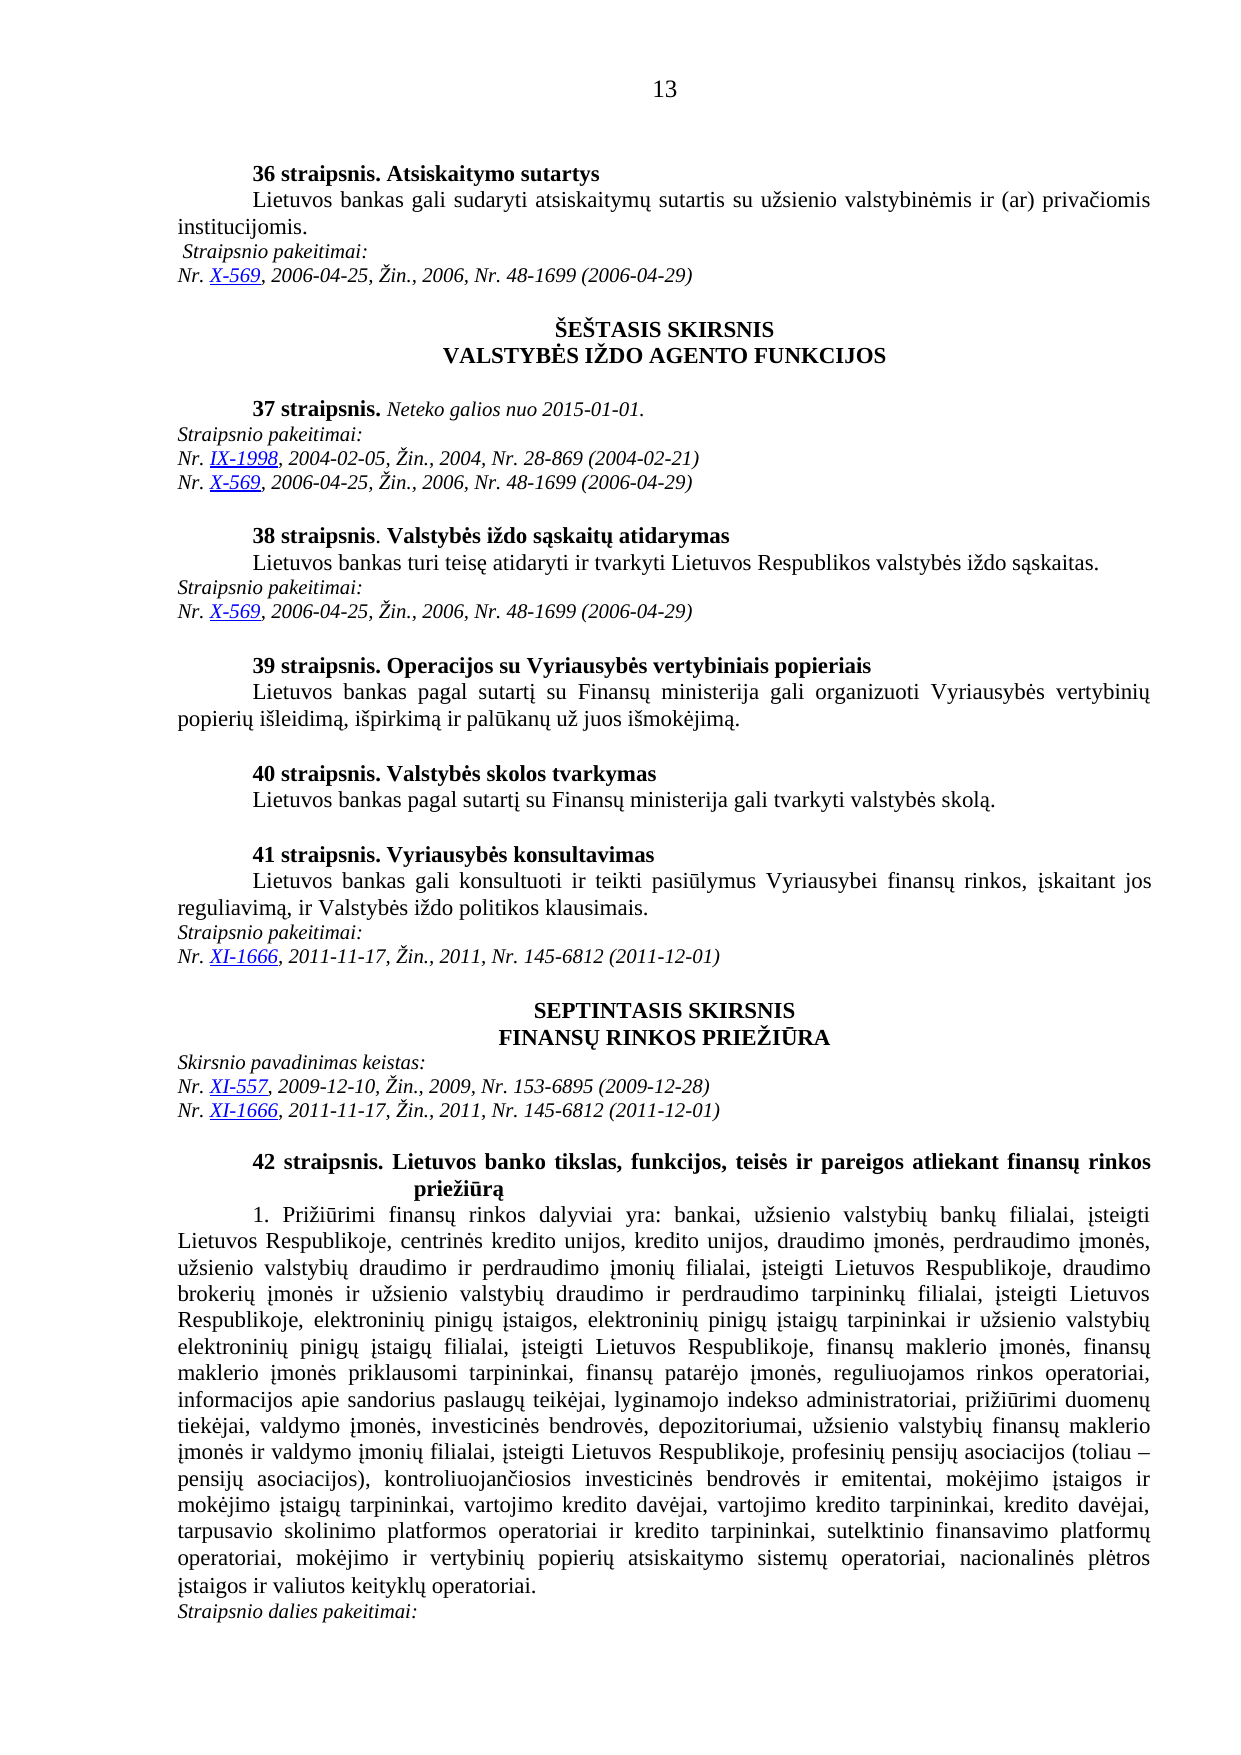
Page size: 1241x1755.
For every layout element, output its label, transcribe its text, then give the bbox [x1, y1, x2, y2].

text Straipsnio dalies pakeitimai: [177, 1599, 1152, 1623]
text Lietuvos bankas gali konsultuoti ir teikti pasiūlymus Vyriausybei finansų rinkos, įskaitant jos reguliavimą, ir Valstybės iždo politikos klausimais. [177, 868, 1152, 920]
text Lietuvos bankas gali sudaryti atsiskaitymų sutartis su užsienio valstybinėmis ir (ar) privačiomis institucijomis. [177, 186, 1152, 239]
text Straipsnio pakeitimai: [177, 920, 1152, 944]
text Nr. IX-1998, 2004-02-05, Žin., 2004, Nr. 28-869 (2004-02-21) [177, 446, 1152, 469]
text VALSTYBĖS IŽDO AGENTO FUNKCIJOS [177, 342, 1152, 369]
text Straipsnio pakeitimai: [177, 575, 1152, 599]
text Nr. XI-1666, 2011-11-17, Žin., 2011, Nr. 145-6812 (2011-12-01) [177, 1098, 1152, 1122]
text Nr. XI-1666, 2011-11-17, Žin., 2011, Nr. 145-6812 (2011-12-01) [177, 944, 1152, 968]
text Lietuvos bankas turi teisę atidaryti ir tvarkyti Lietuvos Respublikos valstybės iždo sąskaitas. [177, 549, 1152, 575]
text Nr. X-569, 2006-04-25, Žin., 2006, Nr. 48-1699 (2006-04-29) [177, 263, 1152, 287]
text Straipsnio pakeitimai: [177, 239, 1152, 263]
text ŠEŠTASIS SKIRSNIS [177, 316, 1152, 342]
text Nr. X-569, 2006-04-25, Žin., 2006, Nr. 48-1699 (2006-04-29) [177, 469, 1152, 494]
text Nr. X-569, 2006-04-25, Žin., 2006, Nr. 48-1699 (2006-04-29) [177, 599, 1152, 623]
text Nr. XI-557, 2009-12-10, Žin., 2009, Nr. 153-6895 (2009-12-28) [177, 1074, 1152, 1098]
text SEPTINTASIS SKIRSNIS [177, 997, 1152, 1023]
text Lietuvos bankas pagal sutartį su Finansų ministerija gali tvarkyti valstybės skolą. [177, 786, 1152, 812]
text 40 straipsnis. Valstybės skolos tvarkymas [177, 760, 1152, 786]
text 41 straipsnis. Vyriausybės konsultavimas [177, 841, 1152, 868]
text 1. Prižiūrimi finansų rinkos dalyviai yra: bankai, užsienio valstybių bankų filialai, įsteigti Lietuvos Respublikoje, centrinės kredito unijos, kredito unijos, draudimo įmonės, perdraudimo įmonės, užsienio valstybių draudimo ir perdraudimo įmonių filialai, įsteigti Lietuvos Respublikoje, draudimo brokerių įmonės ir užsienio valstybių draudimo ir perdraudimo tarpininkų filialai, įsteigti Lietuvos Respublikoje, elektroninių pinigų įstaigos, elektroninių pinigų įstaigų tarpininkai ir užsienio valstybių elektroninių pinigų įstaigų filialai, įsteigti Lietuvos Respublikoje, finansų maklerio įmonės, finansų maklerio įmonės priklausomi tarpininkai, finansų patarėjo įmonės, reguliuojamos rinkos operatoriai, informacijos apie sandorius paslaugų teikėjai, lyginamojo indekso administratoriai, prižiūrimi duomenų tiekėjai, valdymo įmonės, investicinės bendrovės, depozitoriumai, užsienio valstybių finansų maklerio įmonės ir valdymo įmonių filialai, įsteigti Lietuvos Respublikoje, profesinių pensijų asociacijos (toliau – pensijų asociacijos), kontroliuojančiosios investicinės bendrovės ir emitentai, mokėjimo įstaigos ir mokėjimo įstaigų tarpininkai, vartojimo kredito davėjai, vartojimo kredito tarpininkai, kredito davėjai, tarpusavio skolinimo platformos operatoriai ir kredito tarpininkai, sutelktinio finansavimo platformų operatoriai, mokėjimo ir vertybinių popierių atsiskaitymo sistemų operatoriai, nacionalinės plėtros įstaigos ir valiutos keityklų operatoriai. [177, 1201, 1152, 1599]
text 37 straipsnis. Neteko galios nuo 2015-01-01. [177, 395, 1152, 421]
text 38 straipsnis. Valstybės iždo sąskaitų atidarymas [177, 522, 1152, 549]
text Lietuvos bankas pagal sutartį su Finansų ministerija gali organizuoti Vyriausybės vertybinių popierių išleidimą, išpirkimą ir palūkanų už juos išmokėjimą. [177, 678, 1152, 731]
text 39 straipsnis. Operacijos su Vyriausybės vertybiniais popieriais [252, 652, 1152, 678]
text FINANSŲ RINKOS PRIEŽIŪRA [177, 1023, 1152, 1050]
text 42 straipsnis. Lietuvos banko tikslas, funkcijos, teisės ir pareigos atliekant finansų rinkos priežiūrą [252, 1148, 1152, 1201]
text 36 straipsnis. Atsiskaitymo sutartys [177, 160, 1152, 186]
text Straipsnio pakeitimai: [177, 421, 1152, 446]
text Skirsnio pavadinimas keistas: [177, 1050, 1152, 1074]
